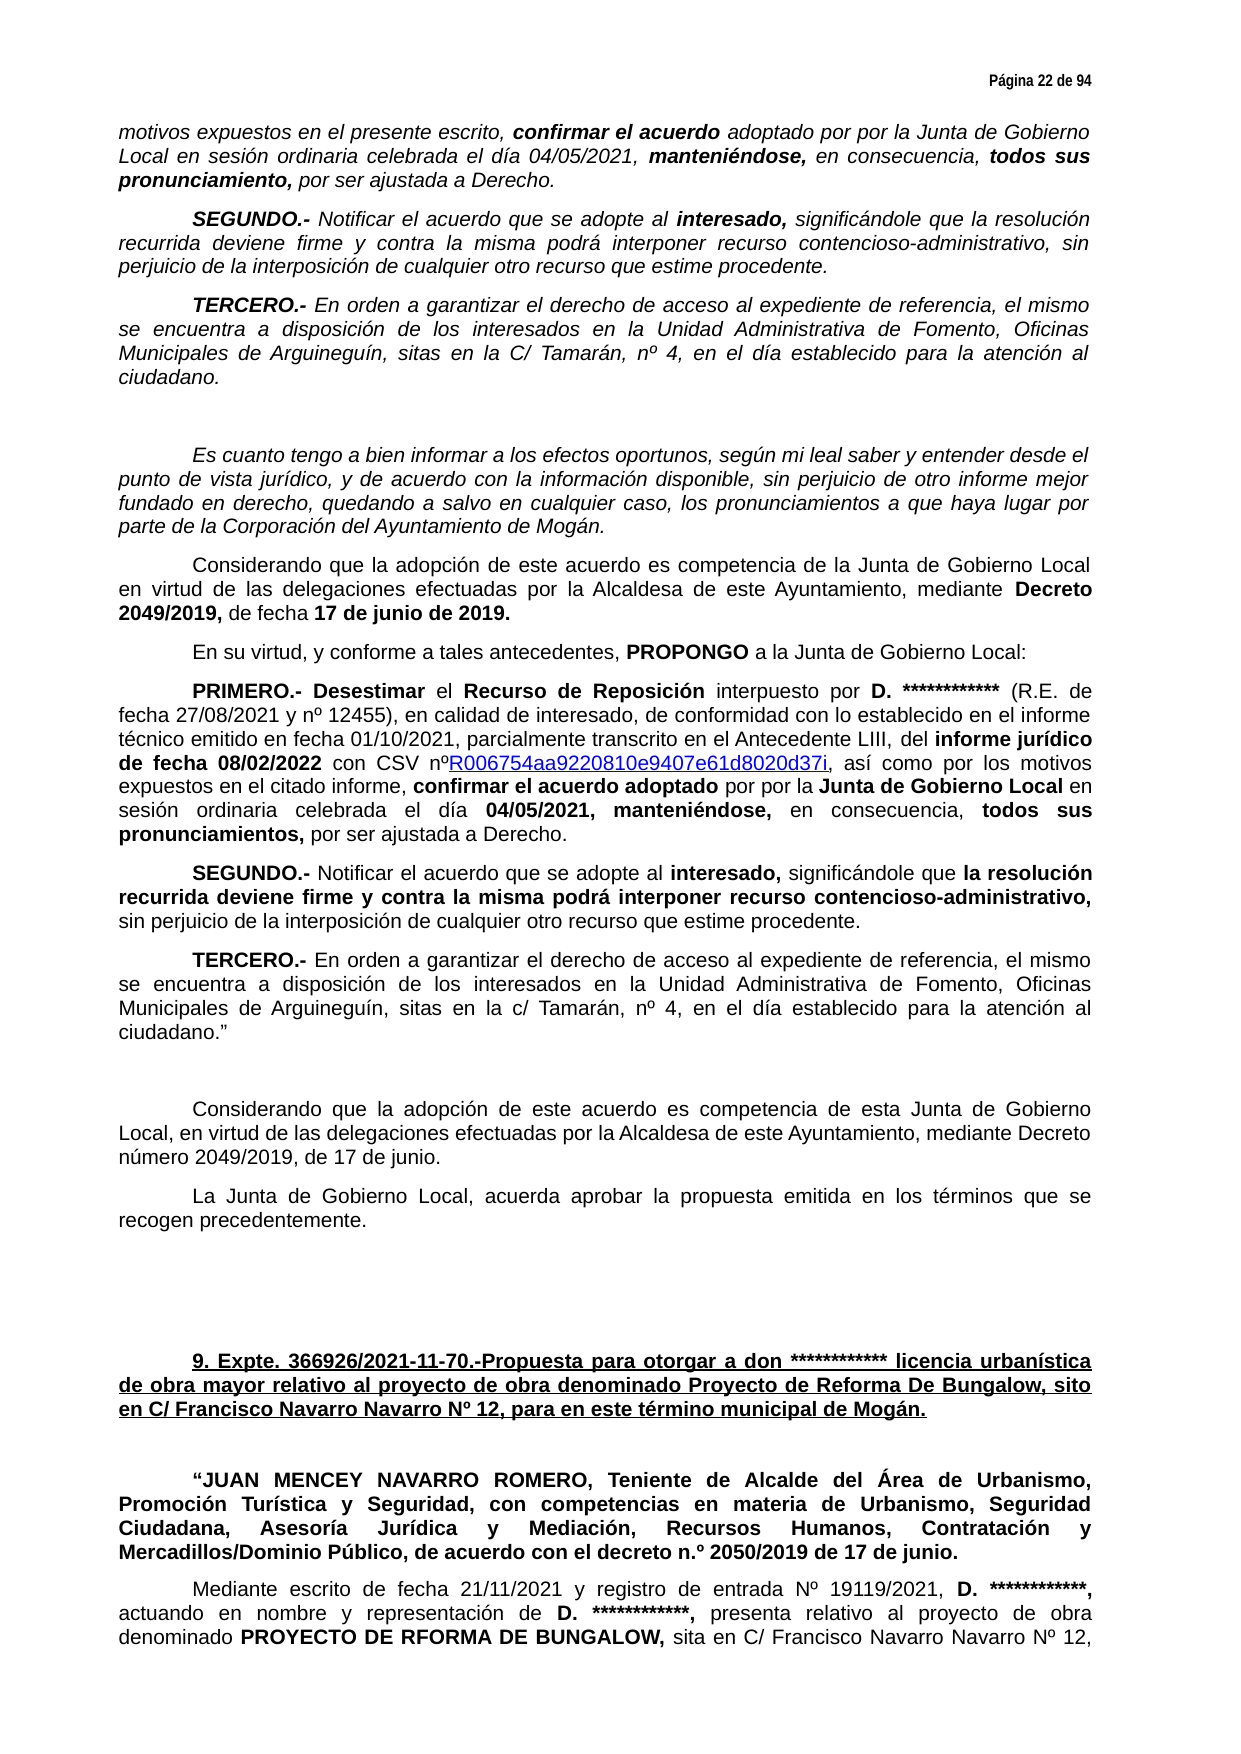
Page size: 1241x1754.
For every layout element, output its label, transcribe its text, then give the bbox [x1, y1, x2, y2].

text En su virtud, y conforme a tales antecedentes, PROPONGO a la Junta de Gobierno Local: [118, 640, 1092, 664]
text motivos expuestos en el presente escrito, confirmar el acuerdo adoptado por por la Junta de Gobierno Local en sesión ordinaria celebrada el día 04/05/2021, manteniéndose, en consecuencia, todos sus pronunciamiento, por ser ajustada a Derecho. [118, 120, 1092, 192]
text SEGUNDO.- Notificar el acuerdo que se adopte al interesado, significándole que la resolución recurrida deviene firme y contra la misma podrá interponer recurso contencioso-administrativo, sin perjuicio de la interposición de cualquier otro recurso que estime procedente. [118, 206, 1092, 278]
text Considerando que la adopción de este acuerdo es competencia de esta Junta de Gobierno Local, en virtud de las delegaciones efectuadas por la Alcaldesa de este Ayuntamiento, mediante Decreto número 2049/2019, de 17 de junio. [118, 1097, 1092, 1169]
text La Junta de Gobierno Local, acuerda aprobar la propuesta emitida en los términos que se recogen precedentemente. [118, 1184, 1092, 1232]
text TERCERO.- En orden a garantizar el derecho de acceso al expediente de referencia, el mismo se encuentra a disposición de los interesados en la Unidad Administrativa de Fomento, Oficinas Municipales de Arguineguín, sitas en la c/ Tamarán, nº 4, en el día establecido para la atención al ciudadano.” [118, 948, 1092, 1043]
text Es cuanto tengo a bien informar a los efectos oportunos, según mi leal saber y entender desde el punto de vista jurídico, y de acuerdo con la información disponible, sin perjuicio de otro informe mejor fundado en derecho, quedando a salvo en cualquier caso, los pronunciamientos a que haya lugar por parte de la Corporación del Ayuntamiento de Mogán. [118, 442, 1092, 538]
text 9. Expte. 366926/2021-11-70.-Propuesta para otorgar a don ************ licencia urbanística de obra mayor relativo al proyecto de obra denominado Proyecto de Reforma De Bungalow, sito [118, 1348, 1092, 1393]
text SEGUNDO.- Notificar el acuerdo que se adopte al interesado, significándole que la resolución recurrida deviene firme y contra la misma podrá interponer recurso contencioso-administrativo, sin perjuicio de la interposición de cualquier otro recurso que estime procedente. [118, 861, 1092, 933]
text Considerando que la adopción de este acuerdo es competencia de la Junta de Gobierno Local en virtud de las delegaciones efectuadas por la Alcaldesa de este Ayuntamiento, mediante Decreto 2049/2019, de fecha 17 de junio de 2019. [118, 553, 1092, 625]
text en C/ Francisco Navarro Navarro Nº 12, para en este término municipal de Mogán. [118, 1394, 1092, 1420]
text TERCERO.- En orden a garantizar el derecho de acceso al expediente de referencia, el mismo se encuentra a disposición de los interesados en la Unidad Administrativa de Fomento, Oficinas Municipales de Arguineguín, sitas en la C/ Tamarán, nº 4, en el día establecido para la atención al ciudadano. [118, 293, 1092, 389]
text “JUAN MENCEY NAVARRO ROMERO, Teniente de Alcalde del Área de Urbanismo, Promoción Turística y Seguridad, con competencias en materia de Urbanismo, Seguridad Ciudadana, Asesoría Jurídica y Mediación, Recursos Humanos, Contratación y Mercadillos/Dominio Público, de acuerdo con el decreto n.º 2050/2019 de 17 de junio. [118, 1468, 1092, 1564]
text Mediante escrito de fecha 21/11/2021 y registro de entrada Nº 19119/2021, D. ************, actuando en nombre y representación de D. ************, presenta relativo al proyecto de obra denominado PROYECTO DE RFORMA DE BUNGALOW, sita en C/ Francisco Navarro Navarro Nº 12, [118, 1577, 1092, 1648]
text PRIMERO.- Desestimar el Recurso de Reposición interpuesto por D. ************ (R.E. de fecha 27/08/2021 y nº 12455), en calidad de interesado, de conformidad con lo establecido en el informe técnico emitido en fecha 01/10/2021, parcialmente transcrito en el Antecedente LIII, del informe jurídico de fecha 08/02/2022 con CSV nºR006754aa9220810e9407e61d8020d37i, así como por los motivos expuestos en el citado informe, confirmar el acuerdo adoptado por por la Junta de Gobierno Local en sesión ordinaria celebrada el día 04/05/2021, manteniéndose, en consecuencia, todos sus pronunciamientos, por ser ajustada a Derecho. [118, 678, 1092, 846]
